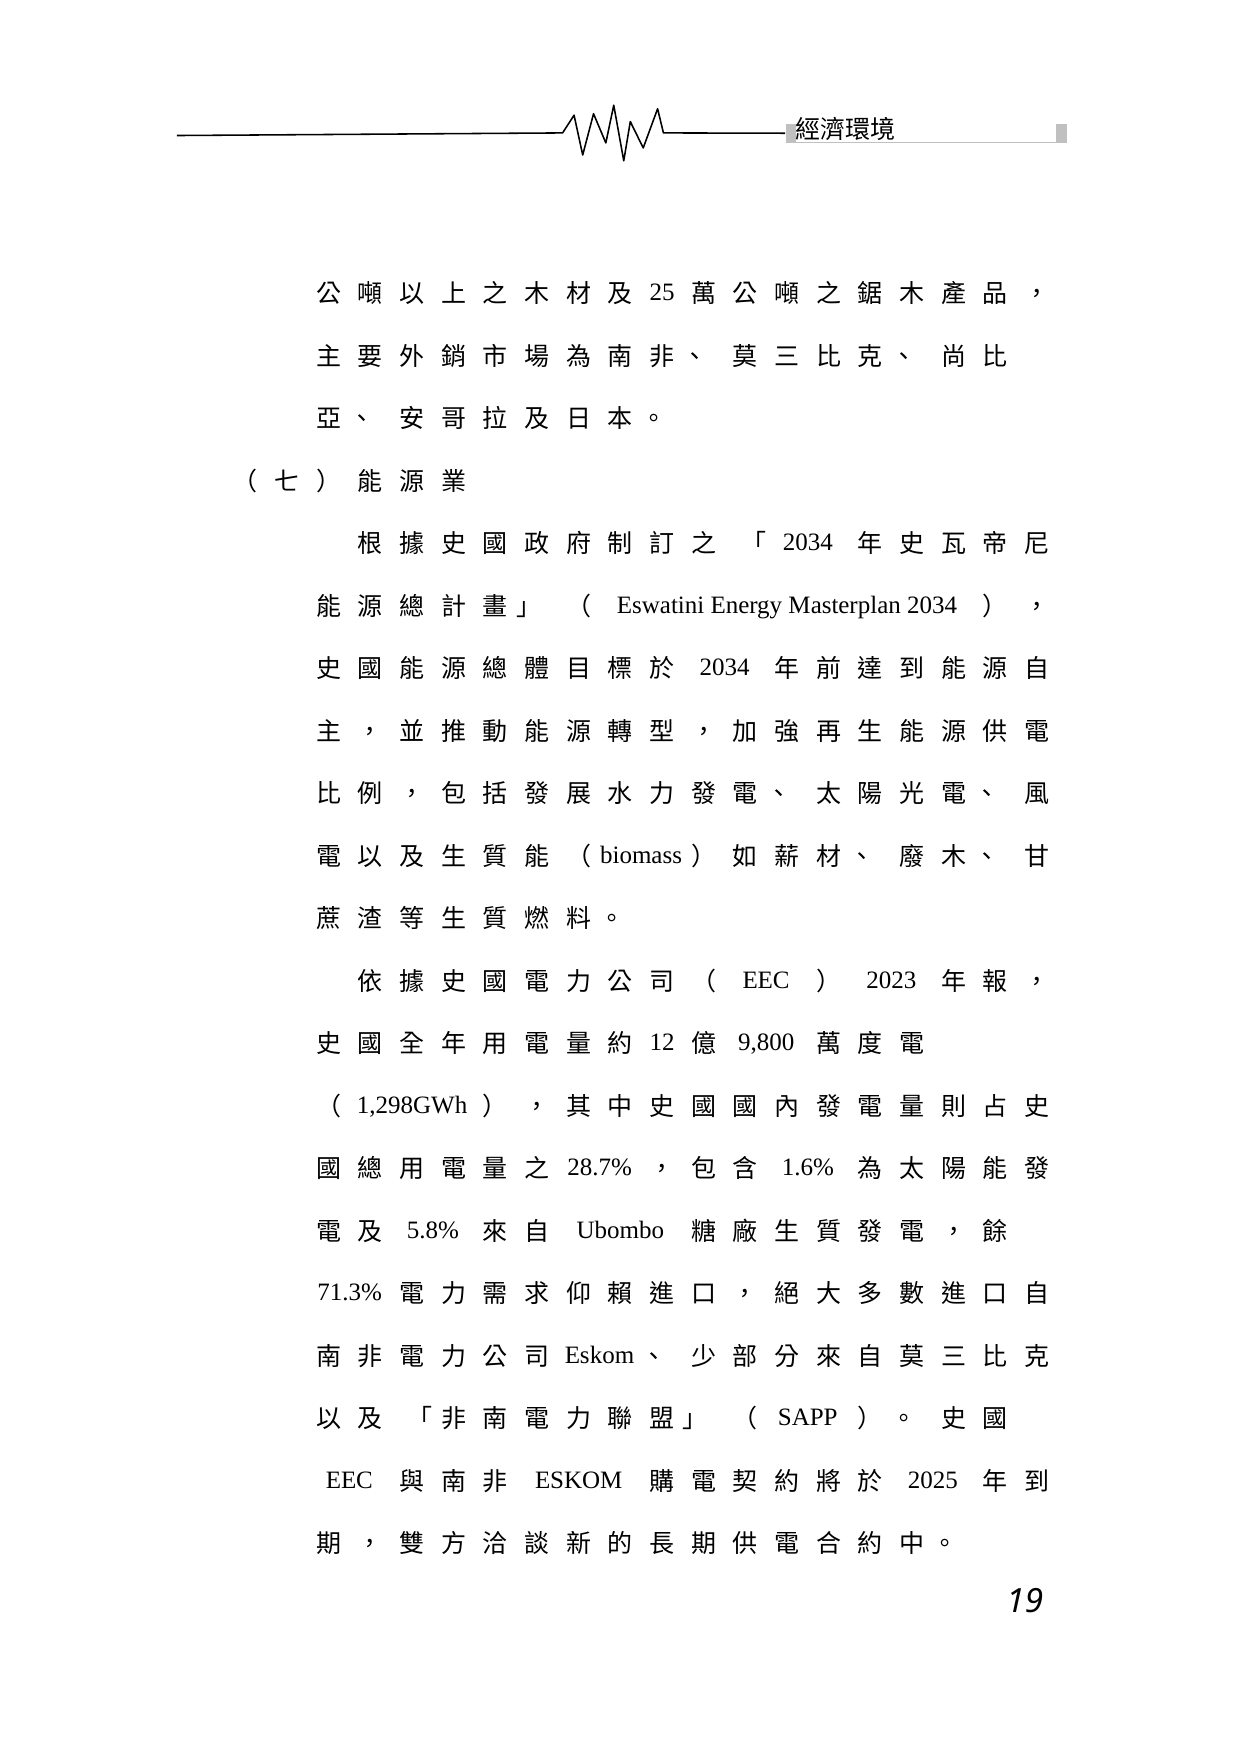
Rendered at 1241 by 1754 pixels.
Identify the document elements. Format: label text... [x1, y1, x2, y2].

text 依據史國電力公司（EEC）2023年報，史國全年用電量約12億9,800萬度電（1,298GWh），其中史國國內發電量則占史國總用電量之28.7%，包含1.6%為太陽能發電及5.8%來自Ubombo糖廠生質發電，餘71.3%電力需求仰賴進口，絕大多數進口自南非電力公司Eskom、少部分來自莫三比克以及「非南電力聯盟」（SAPP）。史國EEC與南非ESKOM購電契約將於2025年到期，雙方洽談新的長期供電合約中。 [281, 938, 1058, 1563]
text （七）能源業 [207, 438, 1058, 500]
text 公噸以上之木材及25萬公噸之鋸木產品，主要外銷市場為南非、莫三比克、尚比亞、安哥拉及日本。 [281, 250, 1058, 438]
text 根據史國政府制訂之「2034年史瓦帝尼能源總計畫」（Eswatini Energy Masterplan 2034），史國能源總體目標於2034年前達到能源自主，並推動能源轉型，加強再生能源供電比例，包括發展水力發電、太陽光電、風電以及生質能（biomass）如薪材、廢木、甘蔗渣等生質燃料。 [281, 500, 1058, 938]
